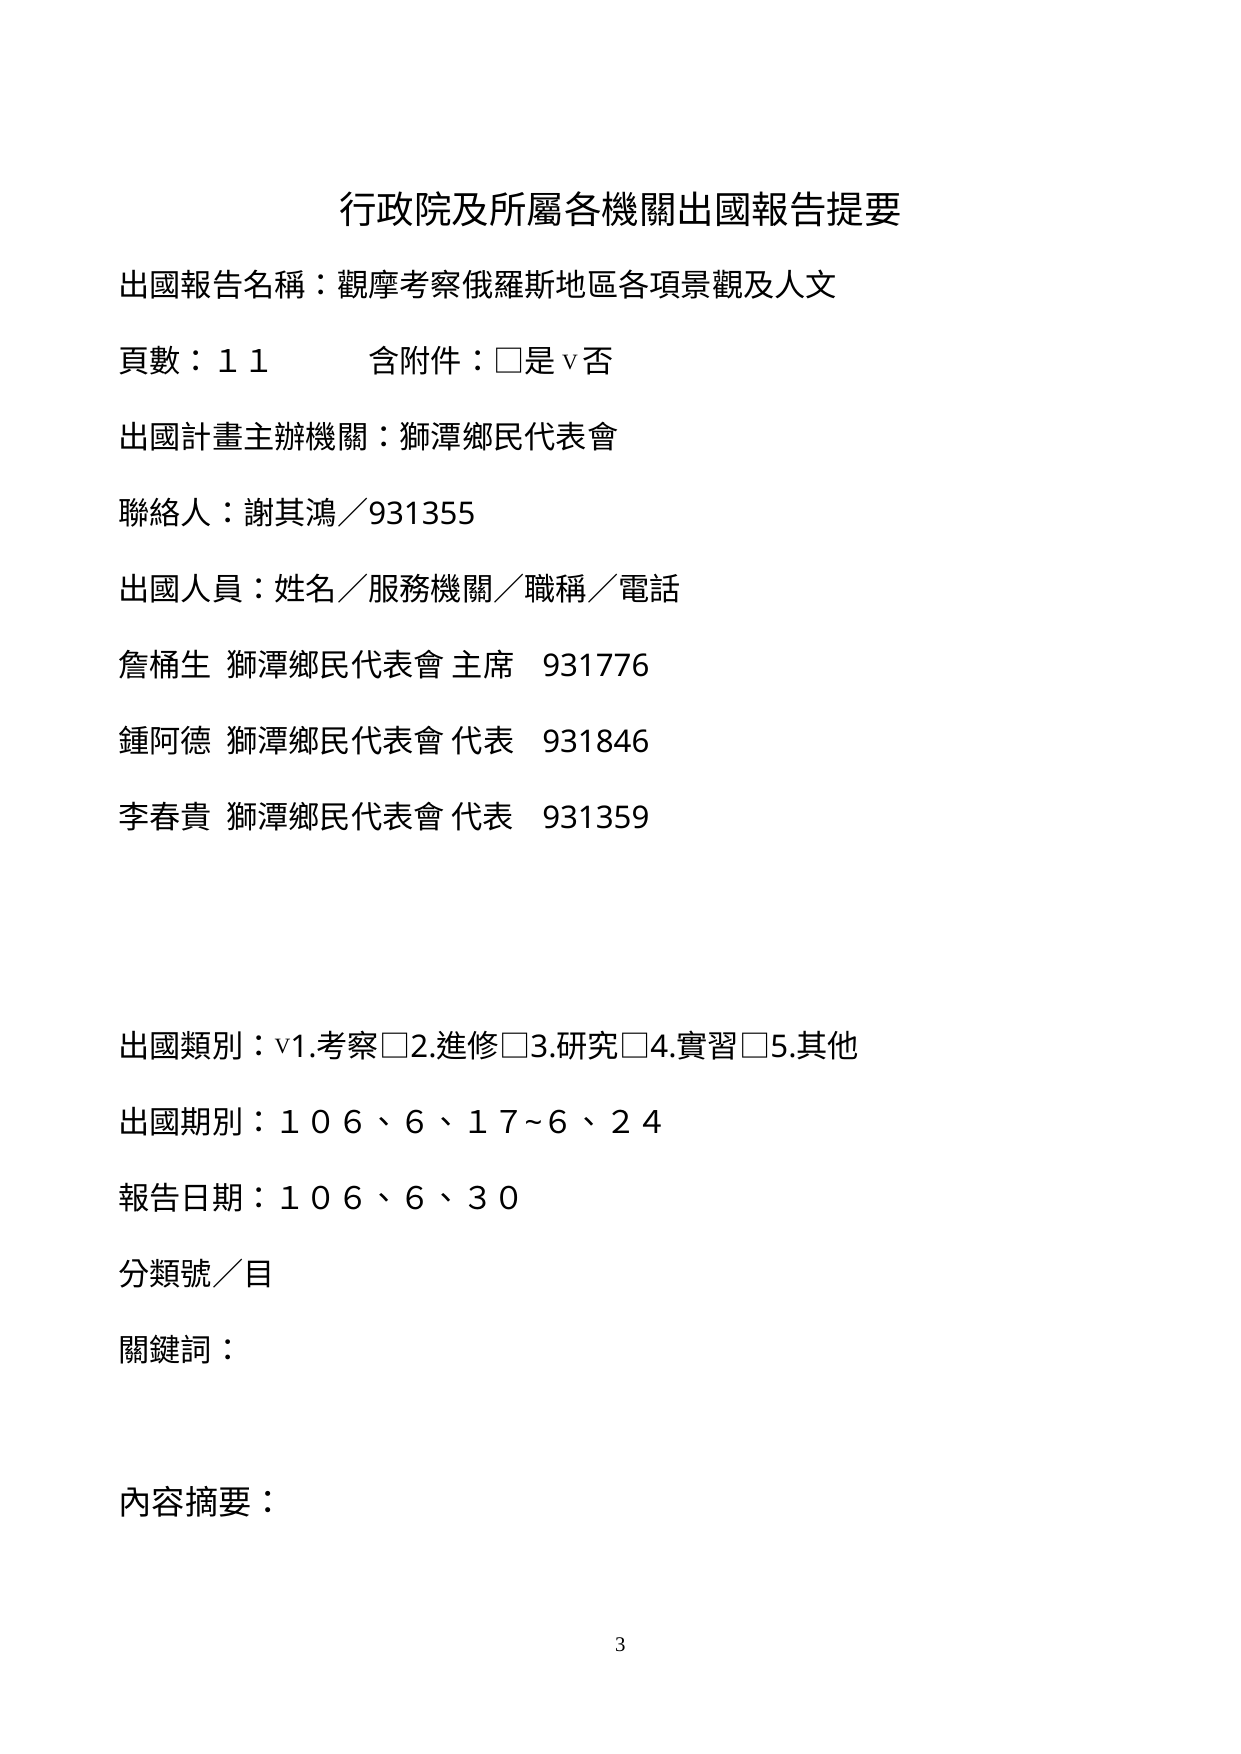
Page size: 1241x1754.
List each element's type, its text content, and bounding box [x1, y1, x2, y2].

text 內容摘要： [118, 1462, 1122, 1538]
text 詹桶生 獅潭鄉民代表會 主席 931776 [118, 625, 1122, 701]
text 出國期別：１０６、６、１７~６、２４ [118, 1081, 1122, 1157]
text 出國類別：V1.考察□2.進修□3.研究□4.實習□5.其他 [118, 1005, 1122, 1081]
text 頁數：１１ 含附件：□是V否 [118, 321, 1122, 397]
text 李春貴 獅潭鄉民代表會 代表 931359 [118, 777, 1122, 853]
text 行政院及所屬各機關出國報告提要 [118, 169, 1122, 245]
text 聯絡人：謝其鴻∕931355 [118, 473, 1122, 549]
text 分類號∕目 [118, 1233, 1122, 1309]
text 出國計畫主辦機關：獅潭鄉民代表會 [118, 397, 1122, 473]
text 出國報告名稱：觀摩考察俄羅斯地區各項景觀及人文 [118, 245, 1122, 321]
text 報告日期：１０６、６、３０ [118, 1157, 1122, 1233]
text 鍾阿德 獅潭鄉民代表會 代表 931846 [118, 701, 1122, 777]
text 關鍵詞： [118, 1309, 1122, 1386]
text 出國人員：姓名∕服務機關∕職稱∕電話 [118, 549, 1122, 625]
